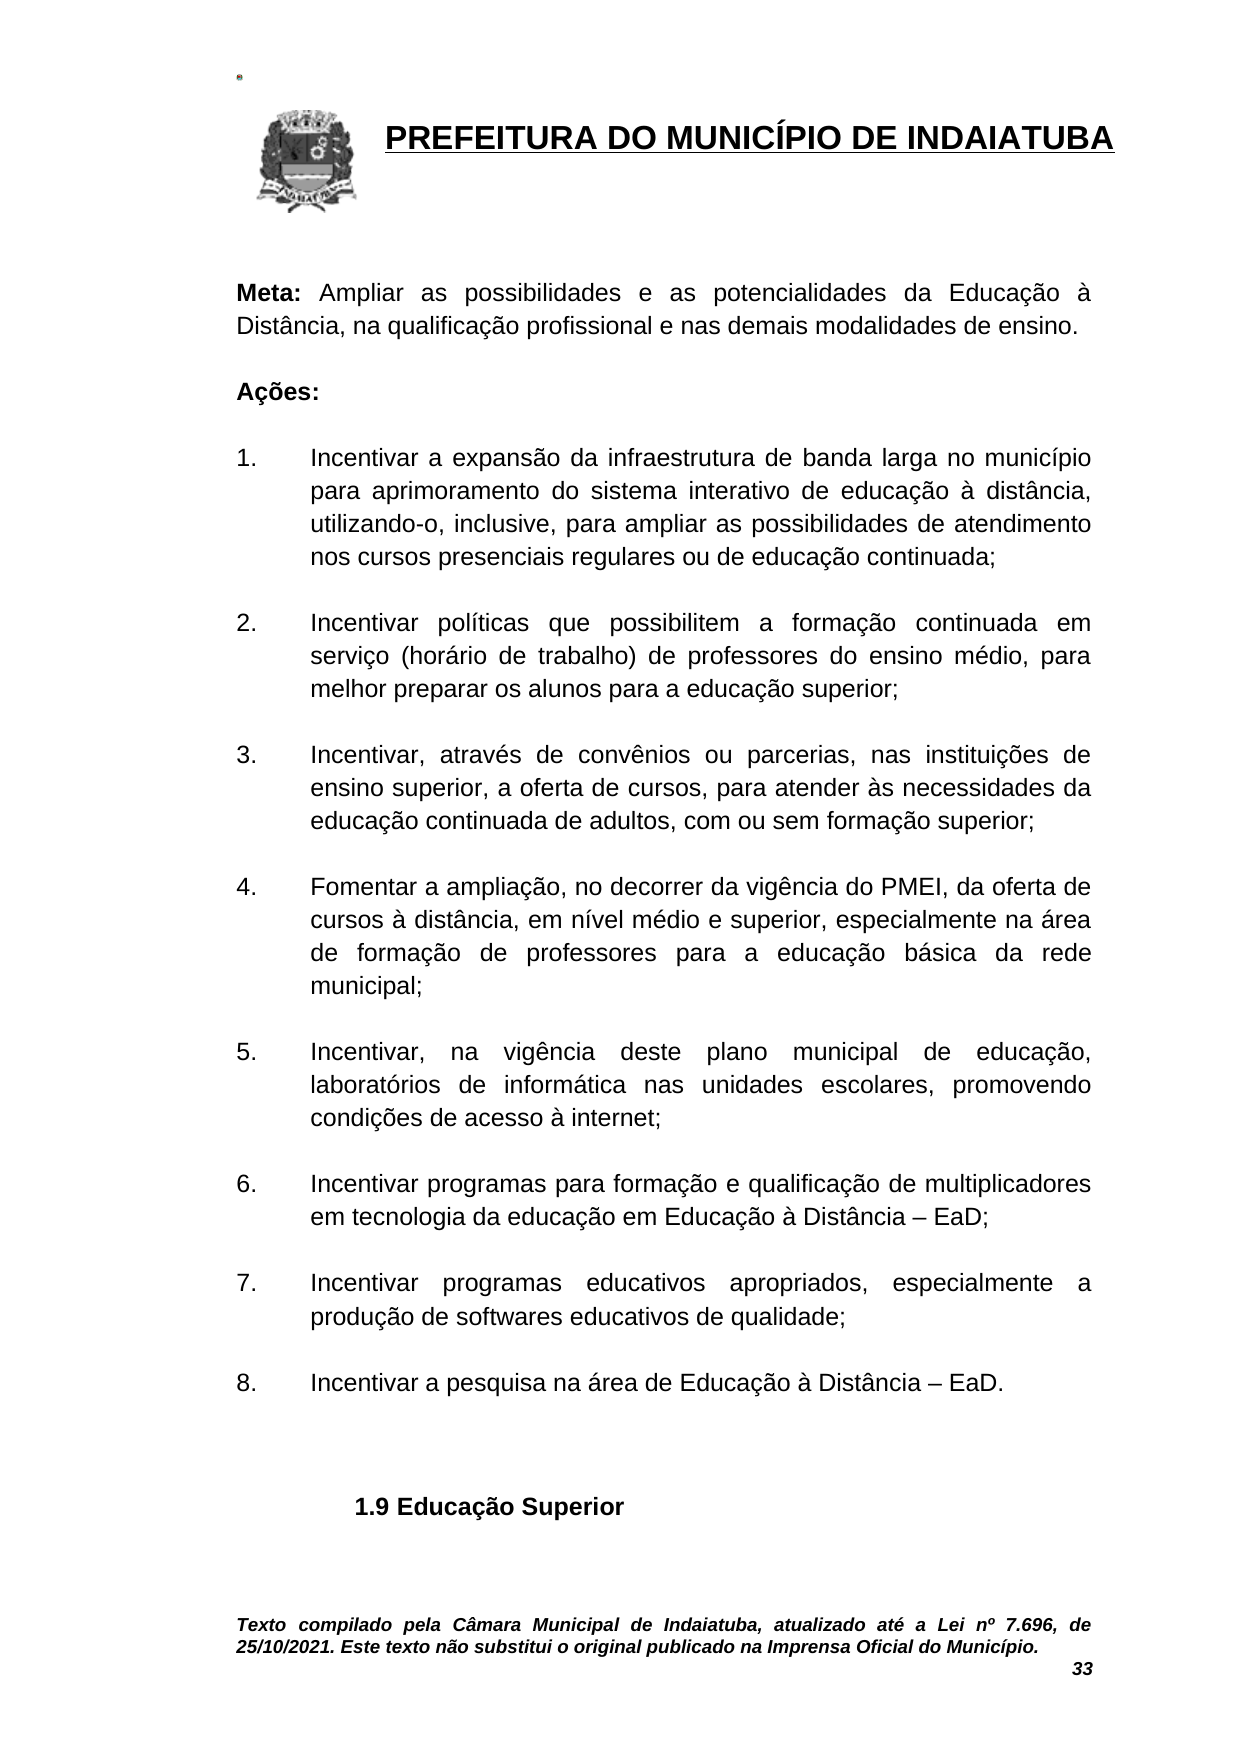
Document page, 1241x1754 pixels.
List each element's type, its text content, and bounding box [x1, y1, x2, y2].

list Incentivar programas para formação e qualificação de multiplicadores em tecnologia da educação em Educação à Distância – EaD; [236, 1169, 1092, 1231]
list Fomentar a ampliação, no decorrer da vigência do PMEI, da oferta de cursos à distância, em nível médio e superior, especialmente na área de formação de professores para a educação básica da rede municipal; [236, 872, 1092, 1000]
list Incentivar, através de convênios ou parcerias, nas instituições de ensino superior, a oferta de cursos, para atender às necessidades da educação continuada de adultos, com ou sem formação superior; [236, 740, 1092, 835]
subtitle Educação Superior [354, 1492, 1092, 1520]
picture [236, 74, 243, 81]
list Incentivar políticas que possibilitem a formação continuada em serviço (horário de trabalho) de professores do ensino médio, para melhor preparar os alunos para a educação superior; [236, 608, 1092, 703]
text Ações: [236, 377, 1092, 406]
list Incentivar programas educativos apropriados, especialmente a produção de softwares educativos de qualidade; [236, 1268, 1092, 1330]
list Incentivar a expansão da infraestrutura de banda larga no município para aprimoramento do sistema interativo de educação à distância, utilizando-o, inclusive, para ampliar as possibilidades de atendimento nos cursos presenciais regulares ou de educação continuada; [236, 443, 1092, 571]
list Incentivar a pesquisa na área de Educação à Distância – EaD. [236, 1367, 1092, 1396]
list Incentivar, na vigência deste plano municipal de educação, laboratórios de informática nas unidades escolares, promovendo condições de acesso à internet; [236, 1037, 1092, 1132]
text Meta: Ampliar as possibilidades e as potencialidades da Educação à Distância, na qualificação profissional e nas demais modalidades de ensino. [236, 278, 1092, 339]
